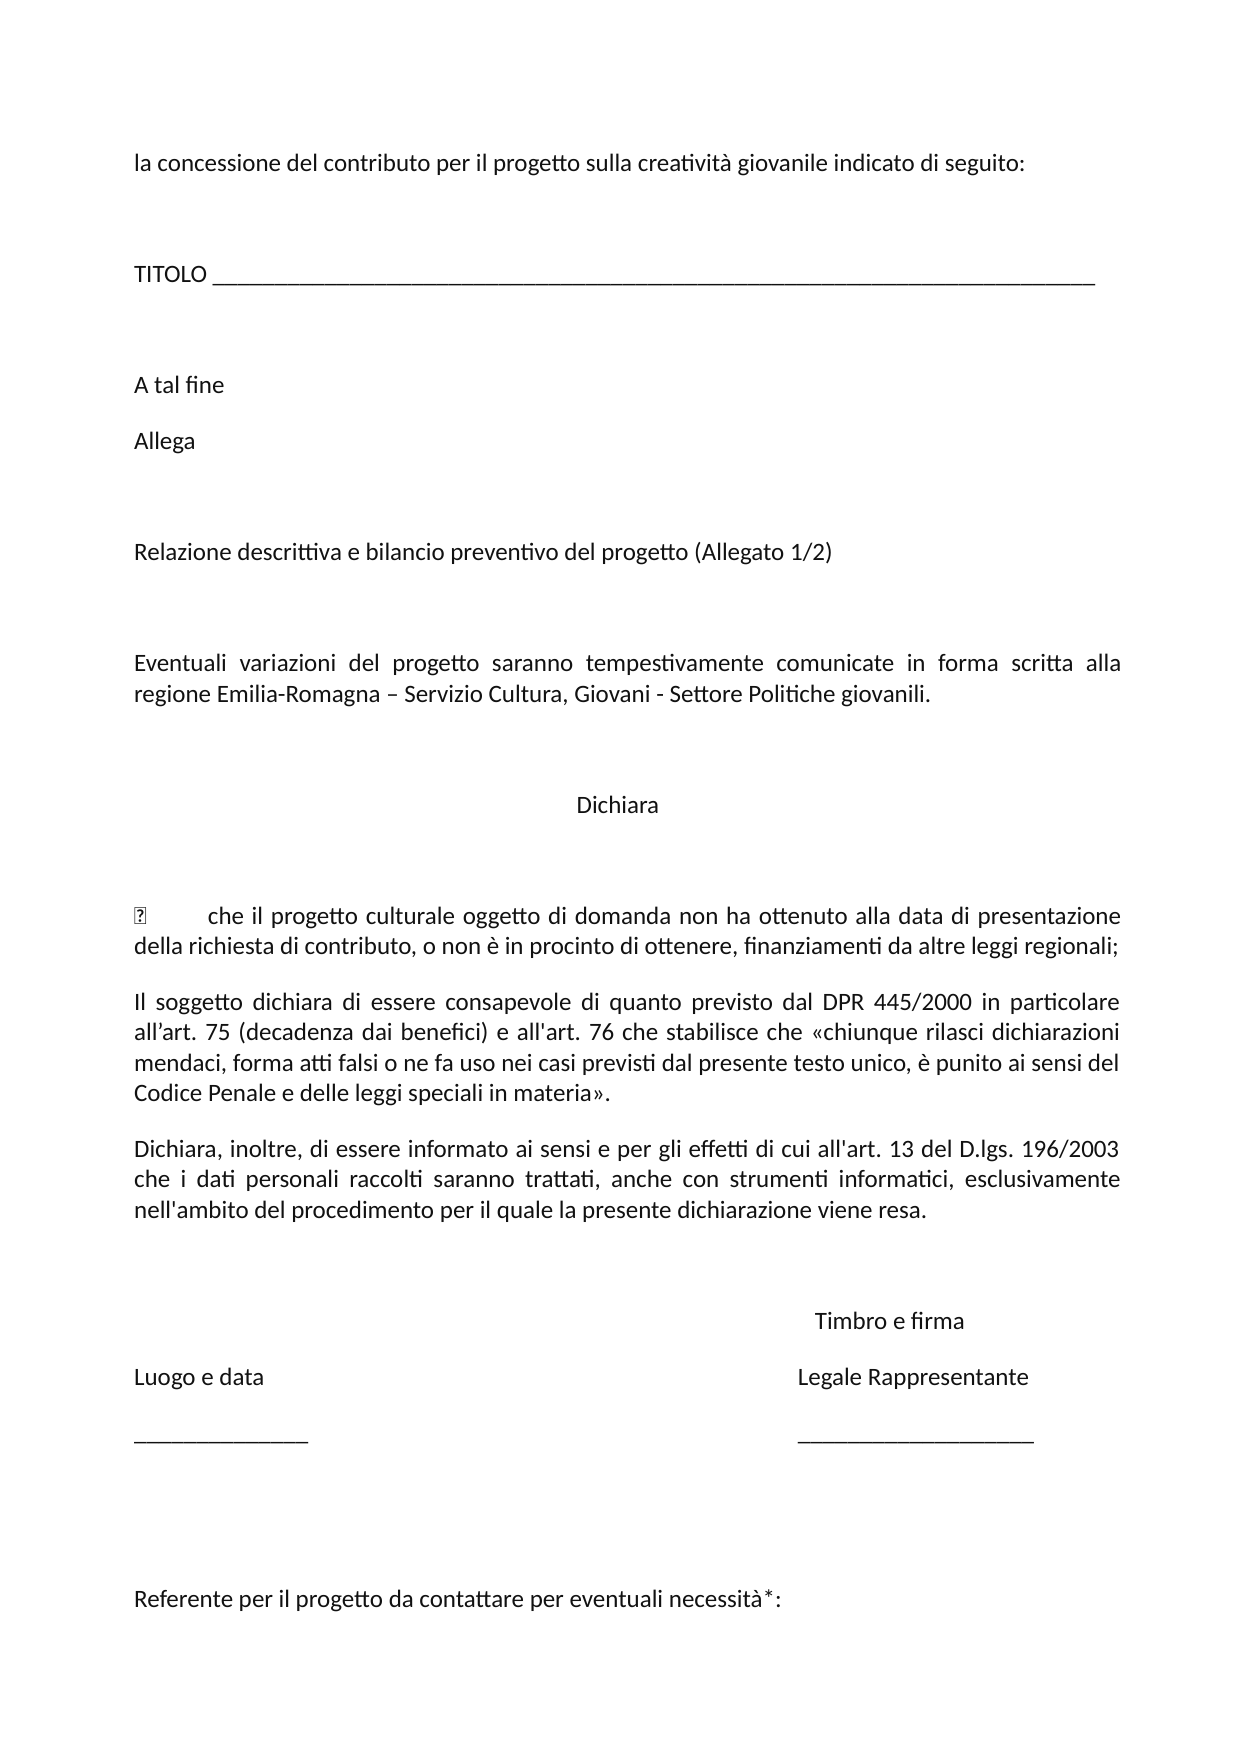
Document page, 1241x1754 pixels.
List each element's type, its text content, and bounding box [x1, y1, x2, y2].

text ______________ ___________________ [134, 1416, 1122, 1447]
text Il soggetto dichiara di essere consapevole di quanto previsto dal DPR 445/2000 in particolare all’art. 75 (decadenza dai benefici) e all'art. 76 che stabilisce che «chiunque rilasci dichiarazioni mendaci, forma atti falsi o ne fa uso nei casi previsti dal presente testo unico, è punito ai sensi del Codice Penale e delle leggi speciali in materia». [134, 986, 1122, 1108]
text Relazione descrittiva e bilancio preventivo del progetto (Allegato 1/2) [134, 536, 1122, 567]
text Eventuali variazioni del progetto saranno tempestivamente comunicate in forma scritta alla regione Emilia-Romagna – Servizio Cultura, Giovani - Settore Politiche giovanili. [134, 647, 1122, 708]
text Dichiara, inoltre, di essere informato ai sensi e per gli effetti di cui all'art. 13 del D.lgs. 196/2003 che i dati personali raccolti saranno trattati, anche con strumenti informatici, esclusivamente nell'ambito del procedimento per il quale la presente dichiarazione viene resa. [134, 1133, 1122, 1224]
text  che il progetto culturale oggetto di domanda non ha ottenuto alla data di presentazione della richiesta di contributo, o non è in procinto di ottenere, finanziamenti da altre leggi regionali; [134, 900, 1122, 961]
text Timbro e firma [134, 1305, 1122, 1336]
text Luogo e data Legale Rappresentante [134, 1361, 1122, 1391]
text Referente per il progetto da contattare per eventuali necessità*: [134, 1583, 1122, 1613]
text Allega [134, 425, 1122, 456]
text TITOLO _______________________________________________________________________ [134, 259, 1122, 289]
text A tal fine [134, 370, 1122, 400]
text la concessione del contributo per il progetto sulla creatività giovanile indicato di seguito: [134, 148, 1122, 178]
text Dichiara [134, 789, 1122, 819]
